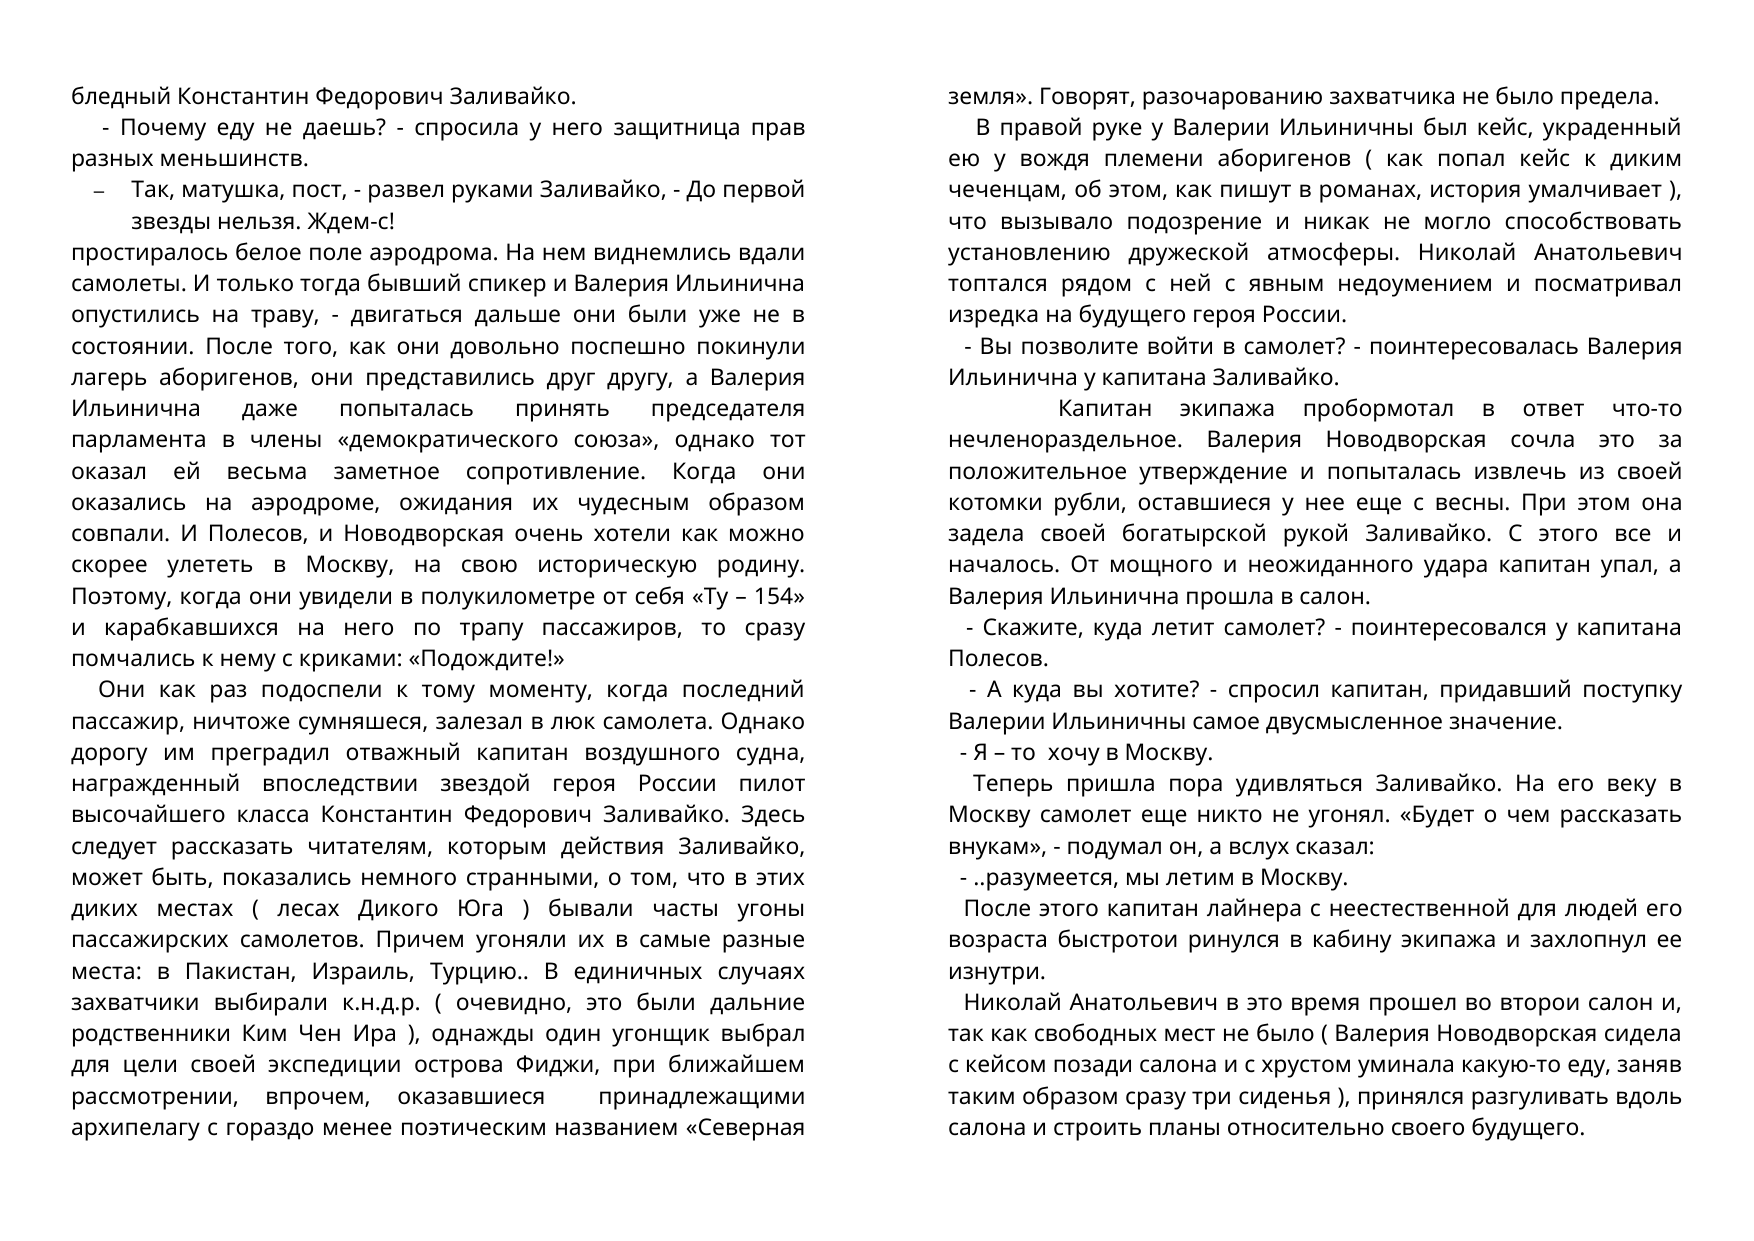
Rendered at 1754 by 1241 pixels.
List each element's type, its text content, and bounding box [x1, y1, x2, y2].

text - Почему еду не даешь? - спросила у него защитница прав разных меньшинств. [71, 111, 806, 173]
text - Я – то хочу в Москву. [948, 736, 1683, 767]
text - Вы позволите войти в самолет? - поинтересовалась Валерия Ильинична у капитана Заливайко. [948, 330, 1683, 392]
text бледный Константин Федорович Заливайко. [71, 80, 806, 111]
text простиралось белое поле аэродрома. На нем виднемлись вдали самолеты. И только тогда бывший спикер и Валерия Ильинична опустились на траву, - двигаться дальше они были уже не в состоянии. После того, как они довольно поспешно покинули лагерь аборигенов, они представились друг другу, а Валерия Ильинична даже попыталась принять председателя парламента в члены «демократического союза», однако тот оказал ей весьма заметное сопротивление. Когда они оказались на аэродроме, ожидания их чудесным образом совпали. И Полесов, и Новодворская очень хотели как можно скорее улететь в Москву, на свою историческую родину. Поэтому, когда они увидели в полукилометре от себя «Ту – 154» и карабкавшихся на него по трапу пассажиров, то сразу помчались к нему с криками: «Подождите!» [71, 236, 806, 673]
text земля». Говорят, разочарованию захватчика не было предела. [948, 80, 1683, 111]
text Капитан экипажа пробормотал в ответ что-то нечленораздельное. Валерия Новодворская сочла это за положительное утверждение и попыталась извлечь из своей котомки рубли, оставшиеся у нее еще с весны. При этом она задела своей богатырской рукой Заливайко. С этого все и началось. От мощного и неожиданного удара капитан упал, а Валерия Ильинична прошла в салон. [948, 392, 1683, 611]
text Николай Анатольевич в это время прошел во второи салон и, так как свободных мест не было ( Валерия Новодворская сидела с кейсом позади салона и с хрустом уминала какую-то еду, заняв таким образом сразу три сиденья ), принялся разгуливать вдоль салона и строить планы относительно своего будущего. [948, 986, 1683, 1142]
text В правой руке у Валерии Ильиничны был кейс, украденный ею у вождя племени аборигенов ( как попал кейс к диким чеченцам, об этом, как пишут в романах, история умалчивает ), что вызывало подозрение и никак не могло способствовать установлению дружеской атмосферы. Николай Анатольевич топтался рядом с ней с явным недоумением и посматривал изредка на будущего героя России. [948, 111, 1683, 330]
list Так, матушка, пост, - развел руками Заливайко, - До первой звезды нельзя. Ждем-с! [94, 173, 806, 236]
text Теперь пришла пора удивляться Заливайко. На его веку в Москву самолет еще никто не угонял. «Будет о чем рассказать внукам», - подумал он, а вслух сказал: [948, 767, 1683, 861]
text Они как раз подоспели к тому моменту, когда последний пассажир, ничтоже сумняшеся, залезал в люк самолета. Однако дорогу им преградил отважный капитан воздушного судна, награжденный впоследствии звездой героя России пилот высочайшего класса Константин Федорович Заливайко. Здесь следует рассказать читателям, которым действия Заливайко, может быть, показались немного странными, о том, что в этих диких местах ( лесах Дикого Юга ) бывали часты угоны пассажирских самолетов. Причем угоняли их в самые разные места: в Пакистан, Израиль, Турцию.. В единичных случаях захватчики выбирали к.н.д.р. ( очевидно, это были дальние родственники Ким Чен Ира ), однажды один угонщик выбрал для цели своей экспедиции острова Фиджи, при ближайшем рассмотрении, впрочем, оказавшиеся принадлежащими архипелагу с гораздо менее поэтическим названием «Северная [71, 673, 806, 1142]
text - Скажите, куда летит самолет? - поинтересовался у капитана Полесов. [948, 611, 1683, 673]
text - ..разумеется, мы летим в Москву. [948, 861, 1683, 892]
text После этого капитан лайнера с неестественной для людей его возраста быстротои ринулся в кабину экипажа и захлопнул ее изнутри. [948, 892, 1683, 986]
text - А куда вы хотите? - спросил капитан, придавший поступку Валерии Ильиничны самое двусмысленное значение. [948, 673, 1683, 736]
